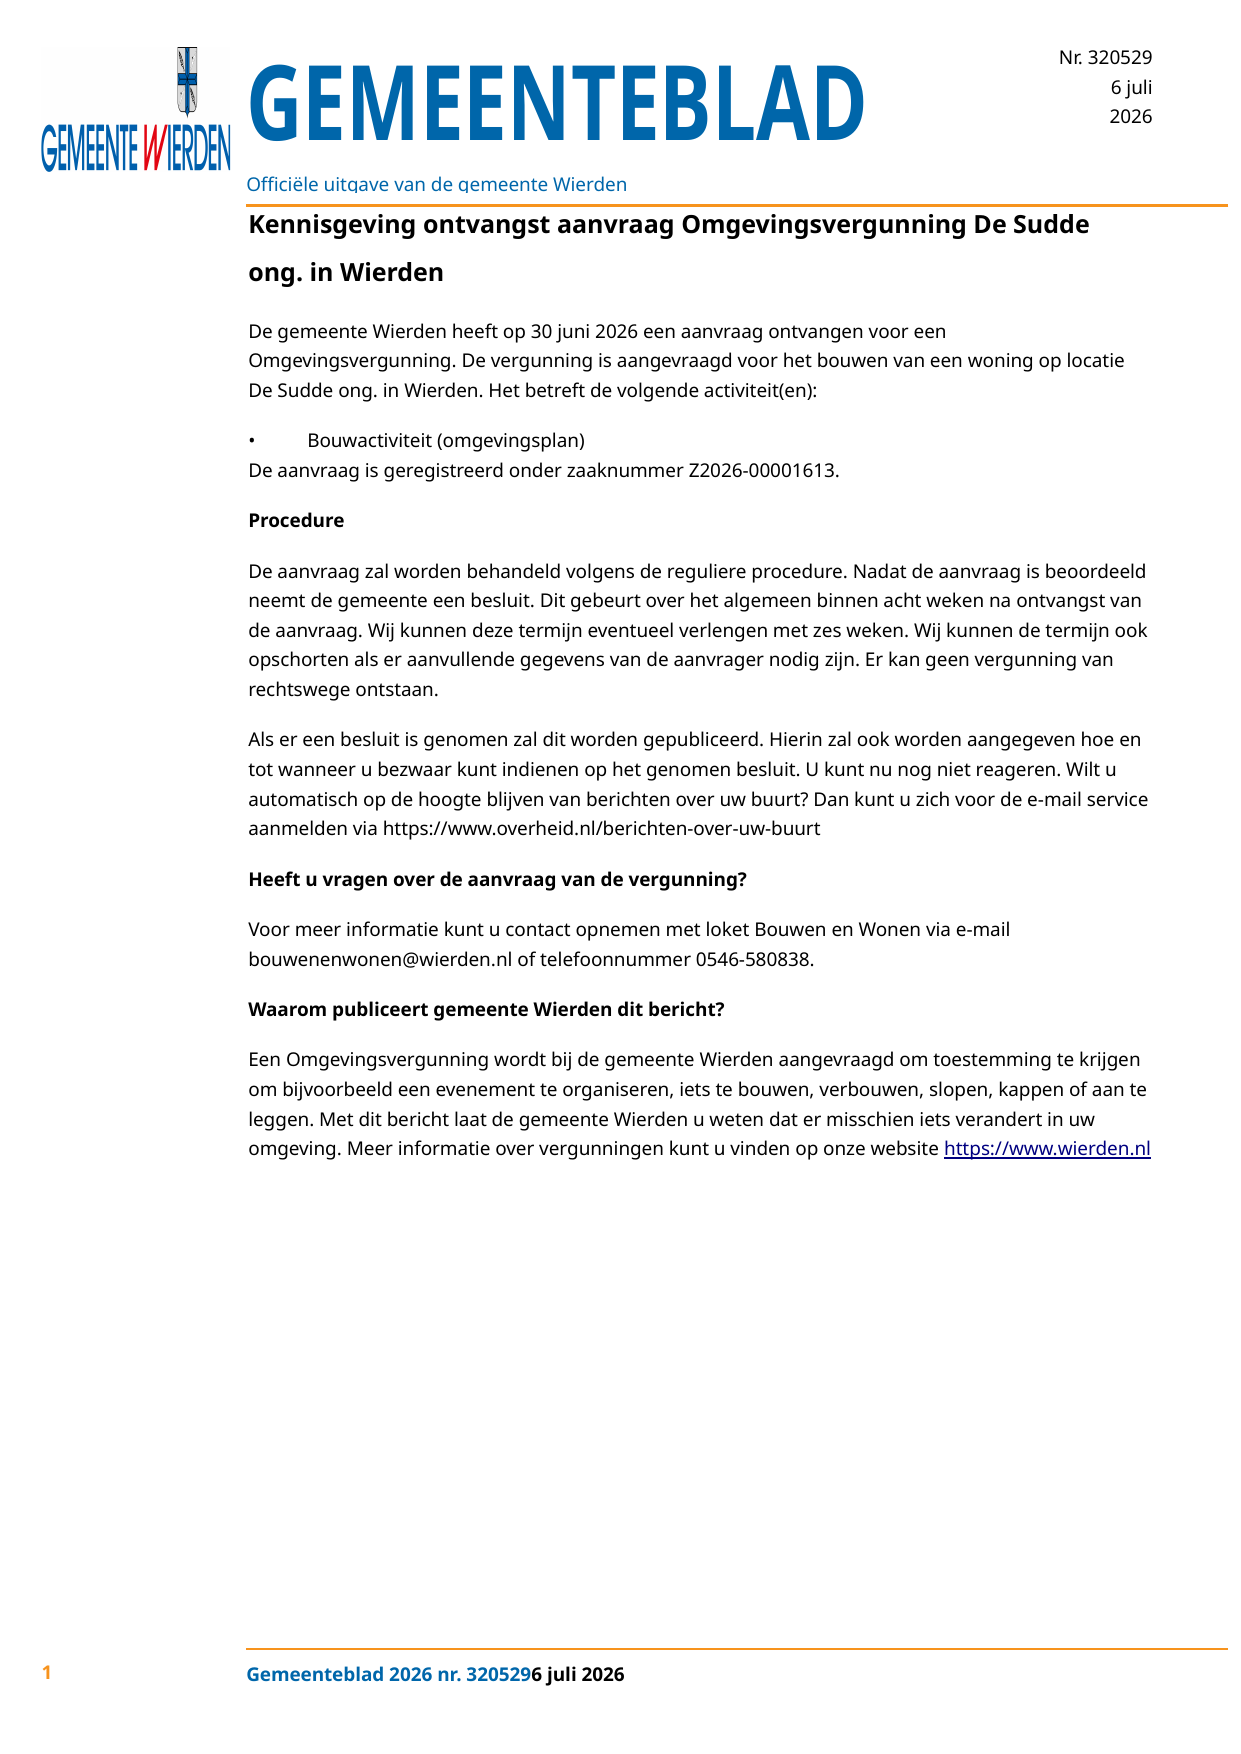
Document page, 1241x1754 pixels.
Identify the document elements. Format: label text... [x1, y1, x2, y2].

list Bouwactiviteit (omgevingsplan) [248, 427, 1152, 453]
text Een Omgevingsvergunning wordt bij de gemeente Wierden aangevraagd om toestemming te krijgen om bijvoorbeeld een evenement te organiseren, iets te bouwen, verbouwen, slopen, kappen of aan te leggen. Met dit bericht laat de gemeente Wierden u weten dat er misschien iets verandert in uw omgeving. Meer informatie over vergunningen kunt u vinden op onze website https://www.wierden.nl [248, 1047, 1152, 1161]
text De aanvraag zal worden behandeld volgens de reguliere procedure. Nadat de aanvraag is beoordeeld neemt de gemeente een besluit. Dit gebeurt over het algemeen binnen acht weken na ontvangst van de aanvraag. Wij kunnen deze termijn eventueel verlengen met zes weken. Wij kunnen de termijn ook opschorten als er aanvullende gegevens van de aanvrager nodig zijn. Er kan geen vergunning van rechtswege ontstaan. [248, 558, 1152, 702]
text Procedure [248, 507, 1152, 533]
text Waarom publiceert gemeente Wierden dit bericht? [248, 996, 1152, 1022]
text De gemeente Wierden heeft op 30 juni 2026 een aanvraag ontvangen voor een Omgevingsvergunning. De vergunning is aangevraagd voor het bouwen van een woning op locatie De Sudde ong. in Wierden. Het betreft de volgende activiteit(en): [248, 318, 1152, 403]
picture [41, 47, 231, 172]
text Voor meer informatie kunt u contact opnemen met loket Bouwen en Wonen via e-mail bouwenenwonen@wierden.nl of telefoonnummer 0546-580838. [248, 916, 1152, 972]
text Als er een besluit is genomen zal dit worden gepubliceerd. Hierin zal ook worden aangegeven hoe en tot wanneer u bezwaar kunt indienen op het genomen besluit. U kunt nu nog niet reageren. Wilt u automatisch op de hoogte blijven van berichten over uw buurt? Dan kunt u zich voor de e-mail service aanmelden via https://www.overheid.nl/berichten-over-uw-buurt [248, 727, 1152, 841]
text Heeft u vragen over de aanvraag van de vergunning? [248, 866, 1152, 892]
text Kennisgeving ontvangst aanvraag Omgevingsvergunning De Sudde ong. in Wierden [248, 207, 1152, 288]
text De aanvraag is geregistreerd onder zaaknummer Z2026-00001613. [248, 457, 1152, 483]
